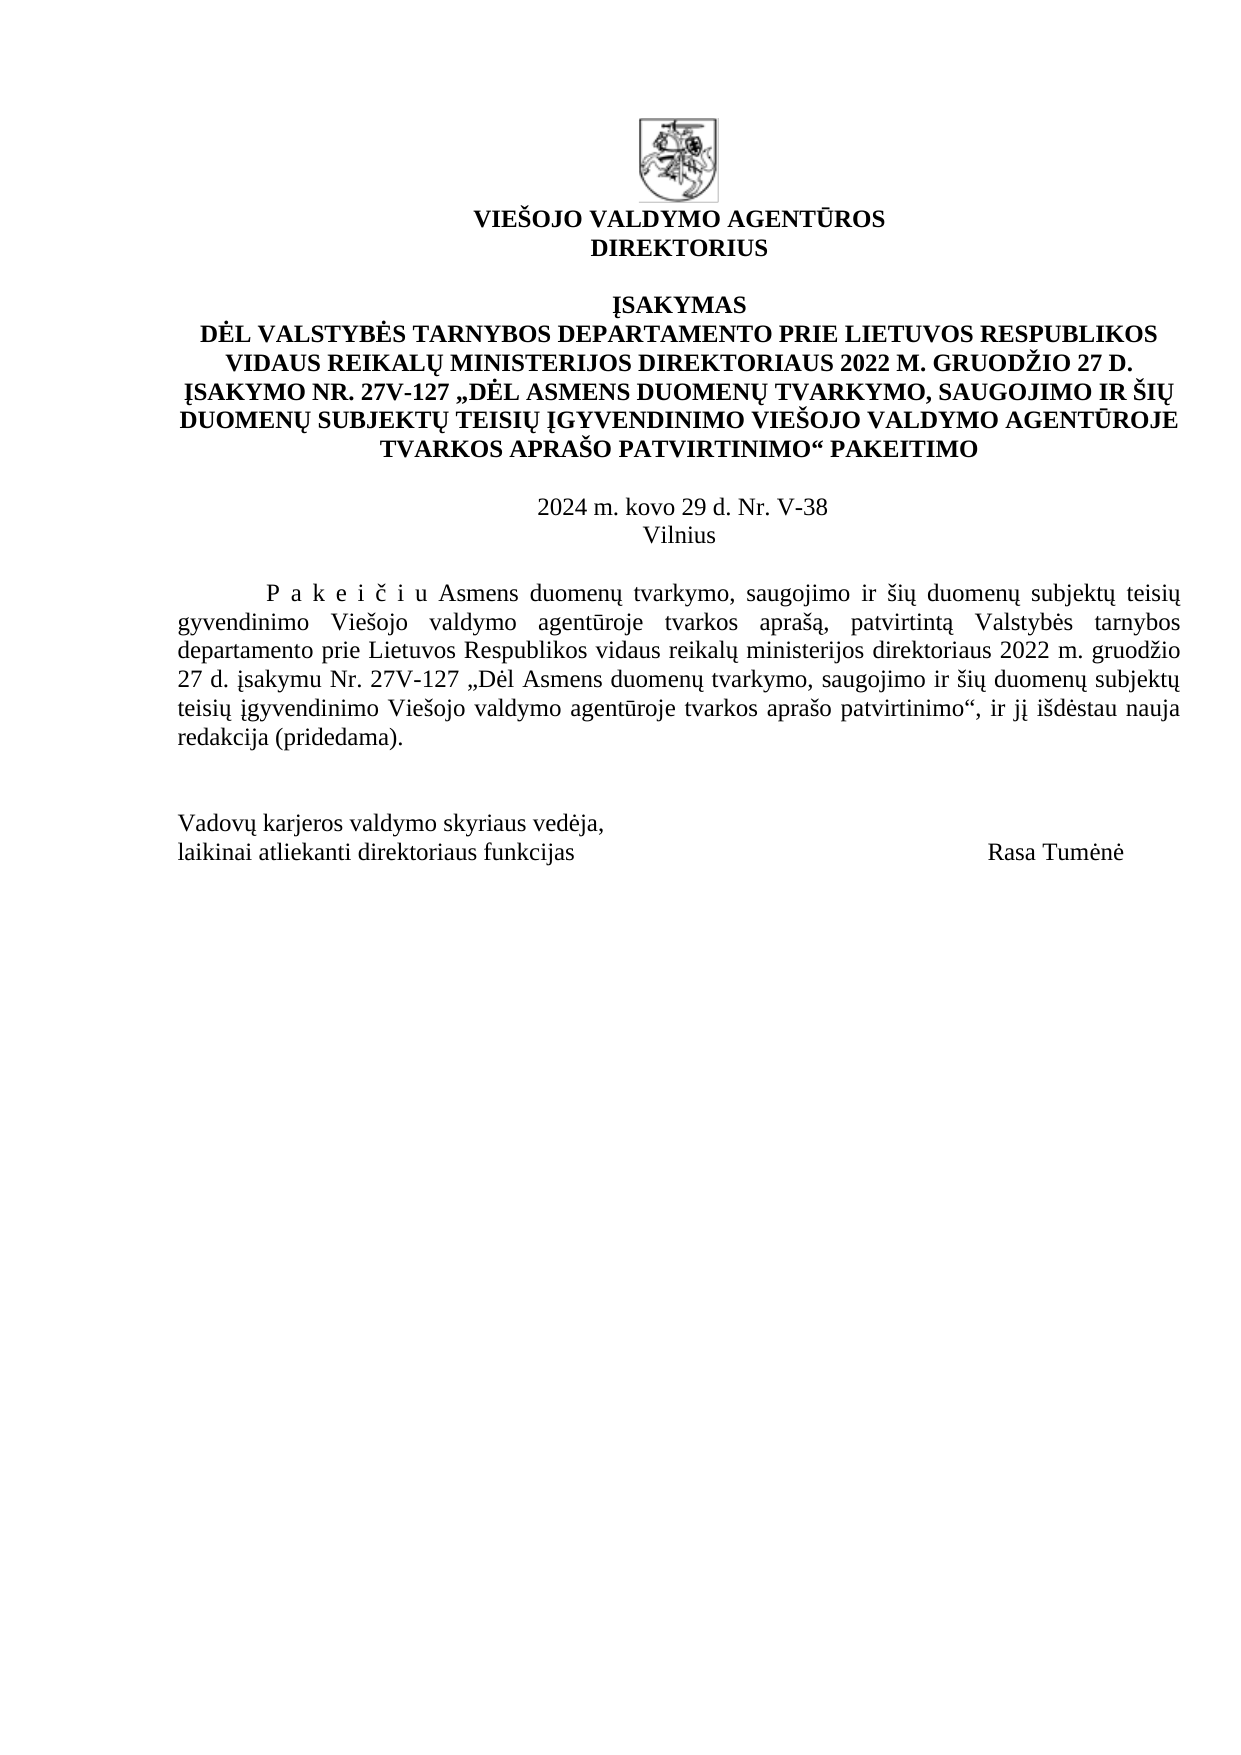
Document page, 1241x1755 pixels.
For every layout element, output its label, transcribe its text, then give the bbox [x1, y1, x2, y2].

text DIREKTORIUS [177, 233, 1181, 262]
text VIEŠOJO VALDYMO AGENTŪROS [177, 204, 1181, 233]
text P a k e i č i u Asmens duomenų tvarkymo, saugojimo ir šių duomenų subjektų teisių gyvendinimo Viešojo valdymo agentūroje tvarkos aprašą, patvirtintą Valstybės tarnybos departamento prie Lietuvos Respublikos vidaus reikalų ministerijos direktoriaus 2022 m. gruodžio 27 d. įsakymu Nr. 27V-127 „Dėl Asmens duomenų tvarkymo, saugojimo ir šių duomenų subjektų teisių įgyvendinimo Viešojo valdymo agentūroje tvarkos aprašo patvirtinimo“, ir jį išdėstau nauja redakcija (pridedama). [177, 578, 1181, 750]
text ĮSAKYMAS [177, 290, 1181, 319]
text 2024 m. kovo 29 d. Nr. V-38 [177, 492, 1181, 520]
text laikinai atliekanti direktoriaus funkcijas Rasa Tumėnė [177, 837, 1181, 865]
text Vilnius [177, 520, 1181, 549]
text Vadovų karjeros valdymo skyriaus vedėja, [177, 808, 1181, 837]
text DĖL VALSTYBĖS TARNYBOS DEPARTAMENTO PRIE LIETUVOS RESPUBLIKOS VIDAUS REIKALŲ MINISTERIJOS DIREKTORIAUS 2022 M. GRUODŽIO 27 D. ĮSAKYMO NR. 27V-127 „DĖL ASMENS DUOMENŲ TVARKYMO, SAUGOJIMO IR ŠIŲ DUOMENŲ SUBJEKTŲ TEISIŲ ĮGYVENDINIMO VIEŠOJO VALDYMO AGENTŪROJE TVARKOS APRAŠO PATVIRTINIMO“ PAKEITIMO [177, 319, 1181, 463]
